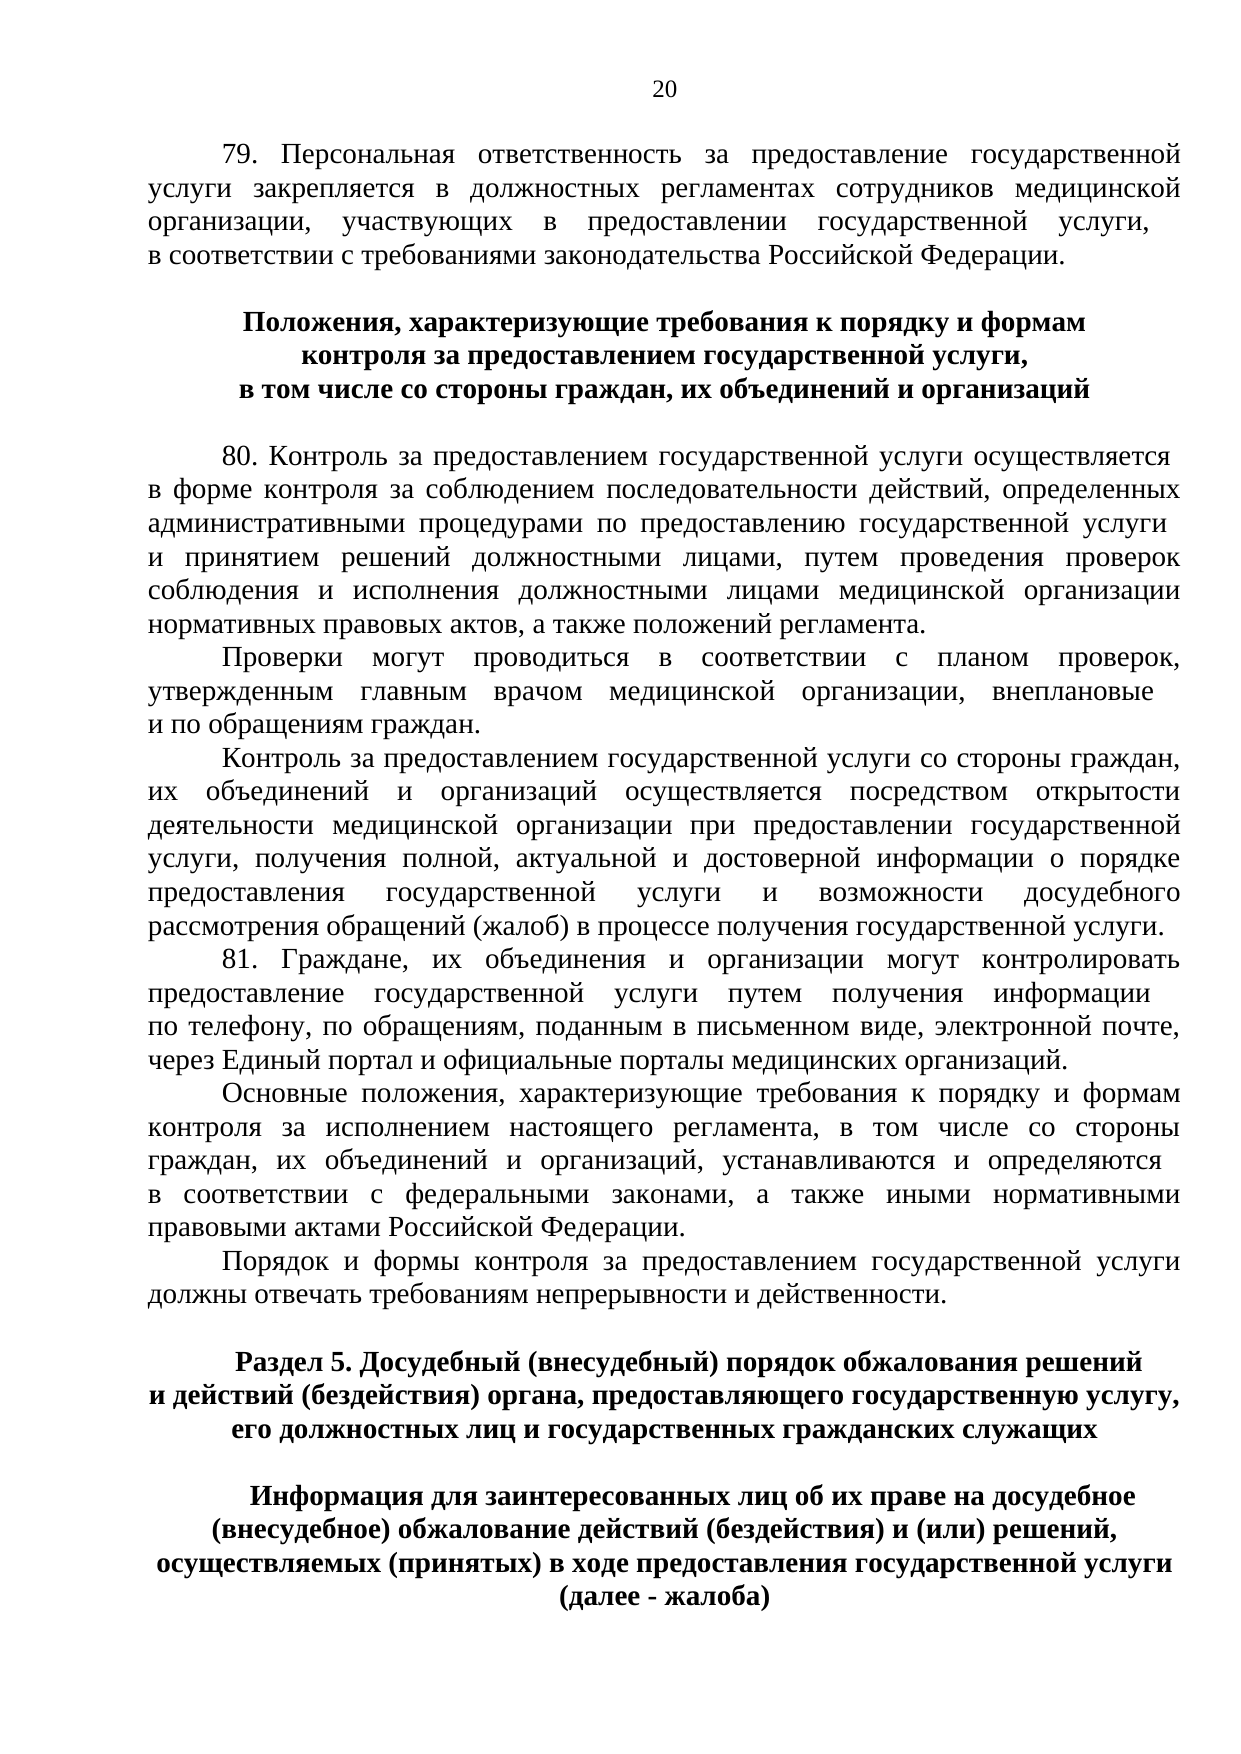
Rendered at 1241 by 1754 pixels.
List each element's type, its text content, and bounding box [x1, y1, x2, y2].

text Раздел 5. Досудебный (внесудебный) порядок обжалования решений и действий (бездействия) органа, предоставляющего государственную услугу, его должностных лиц и государственных гражданских служащих [148, 1344, 1181, 1444]
text 81. Граждане, их объединения и организации могут контролировать предоставление государственной услуги путем получения информации по телефону, по обращениям, поданным в письменном виде, электронной почте, через Единый портал и официальные порталы медицинских организаций. [148, 941, 1181, 1075]
text в том числе со стороны граждан, их объединений и организаций [148, 371, 1181, 404]
text 79. Персональная ответственность за предоставление государственной услуги закрепляется в должностных регламентах сотрудников медицинской организации, участвующих в предоставлении государственной услуги, в соответствии с требованиями законодательства Российской Федерации. [148, 136, 1181, 270]
text Проверки могут проводиться в соответствии с планом проверок, утвержденным главным врачом медицинской организации, внеплановые и по обращениям граждан. [148, 639, 1181, 740]
text Основные положения, характеризующие требования к порядку и формам контроля за исполнением настоящего регламента, в том числе со стороны граждан, их объединений и организаций, устанавливаются и определяются в соответствии с федеральными законами, а также иными нормативными правовыми актами Российской Федерации. [148, 1075, 1181, 1243]
text Контроль за предоставлением государственной услуги со стороны граждан, их объединений и организаций осуществляется посредством открытости деятельности медицинской организации при предоставлении государственной услуги, получения полной, актуальной и достоверной информации о порядке предоставления государственной услуги и возможности досудебного рассмотрения обращений (жалоб) в процессе получения государственной услуги. [148, 740, 1181, 941]
text Положения, характеризующие требования к порядку и формам [148, 304, 1181, 337]
text 80. Контроль за предоставлением государственной услуги осуществляется в форме контроля за соблюдением последовательности действий, определенных административными процедурами по предоставлению государственной услуги и принятием решений должностными лицами, путем проведения проверок соблюдения и исполнения должностными лицами медицинской организации нормативных правовых актов, а также положений регламента. [148, 438, 1181, 639]
text контроля за предоставлением государственной услуги, [148, 337, 1181, 371]
text Информация для заинтересованных лиц об их праве на досудебное (внесудебное) обжалование действий (бездействия) и (или) решений, осуществляемых (принятых) в ходе предоставления государственной услуги (далее - жалоба) [148, 1478, 1181, 1612]
text Порядок и формы контроля за предоставлением государственной услуги должны отвечать требованиям непрерывности и действенности. [148, 1243, 1181, 1310]
